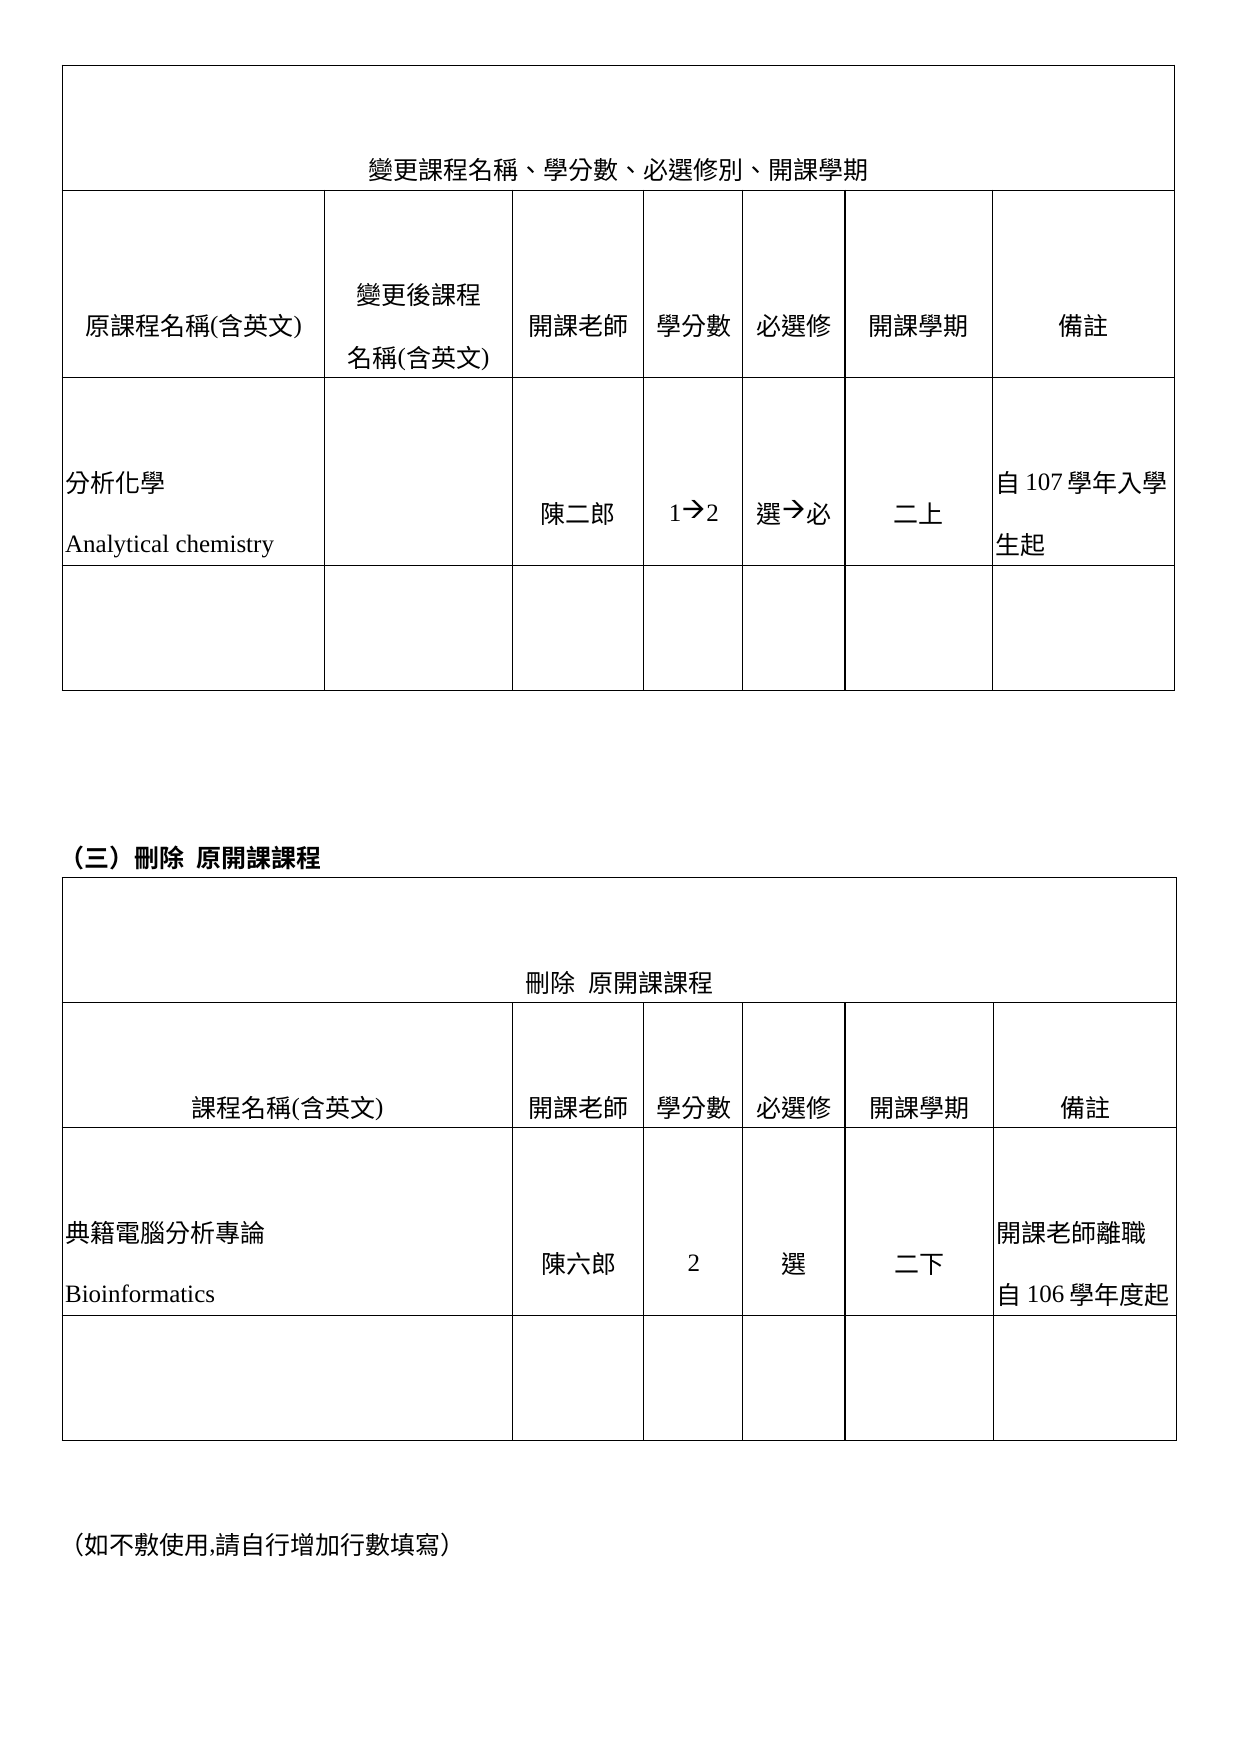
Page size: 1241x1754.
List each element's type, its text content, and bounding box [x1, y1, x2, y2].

text （三）刪除 原開課課程 [59, 814, 1181, 877]
table_cell 分析化學 Analytical chemistry [63, 378, 324, 564]
table_header 變更課程名稱、學分數、必選修別、開課學期 [63, 66, 1174, 189]
table_cell 選 [743, 1128, 844, 1314]
table_cell [513, 1316, 643, 1439]
table_cell 陳六郎 [513, 1128, 643, 1314]
table_cell [846, 566, 992, 689]
table_cell [644, 566, 742, 689]
table_cell 開課老師離職 自106學年度起 [994, 1128, 1176, 1314]
table_cell 12 [644, 378, 742, 564]
table_cell [743, 566, 844, 689]
table_cell 必選修 [743, 1003, 844, 1127]
table_cell 課程名稱(含英文) [63, 1003, 512, 1127]
table_cell [644, 1316, 742, 1439]
table_cell 開課老師 [513, 1003, 643, 1127]
table_cell 學分數 [644, 191, 742, 377]
table_header 刪除 原開課課程 [63, 878, 1176, 1002]
table_cell [846, 1316, 993, 1439]
table_cell 二上 [846, 378, 992, 564]
table_cell 備註 [993, 191, 1174, 377]
table_cell [63, 1316, 512, 1439]
table_cell 必選修 [743, 191, 844, 377]
table_cell 原課程名稱(含英文) [63, 191, 324, 377]
table_cell [325, 378, 512, 564]
table_cell 選必 [743, 378, 844, 564]
table_cell 開課學期 [846, 1003, 993, 1127]
table_cell 學分數 [644, 1003, 742, 1127]
table_cell 開課老師 [513, 191, 643, 377]
table_cell 自107學年入學生起 [993, 378, 1174, 564]
table_cell 開課學期 [846, 191, 992, 377]
table_cell 典籍電腦分析專論 Bioinformatics [63, 1128, 512, 1314]
table_cell 變更後課程 名稱(含英文) [325, 191, 512, 377]
text （如不敷使用,請自行增加行數填寫） [59, 1502, 1181, 1564]
table_cell [63, 566, 324, 689]
table_cell [993, 566, 1174, 689]
table_cell [325, 566, 512, 689]
table_cell 2 [644, 1128, 742, 1314]
table_cell 備註 [994, 1003, 1176, 1127]
table_cell 二下 [846, 1128, 993, 1314]
table_cell 陳二郎 [513, 378, 643, 564]
table_cell [743, 1316, 844, 1439]
table_cell [513, 566, 643, 689]
table_cell [994, 1316, 1176, 1439]
